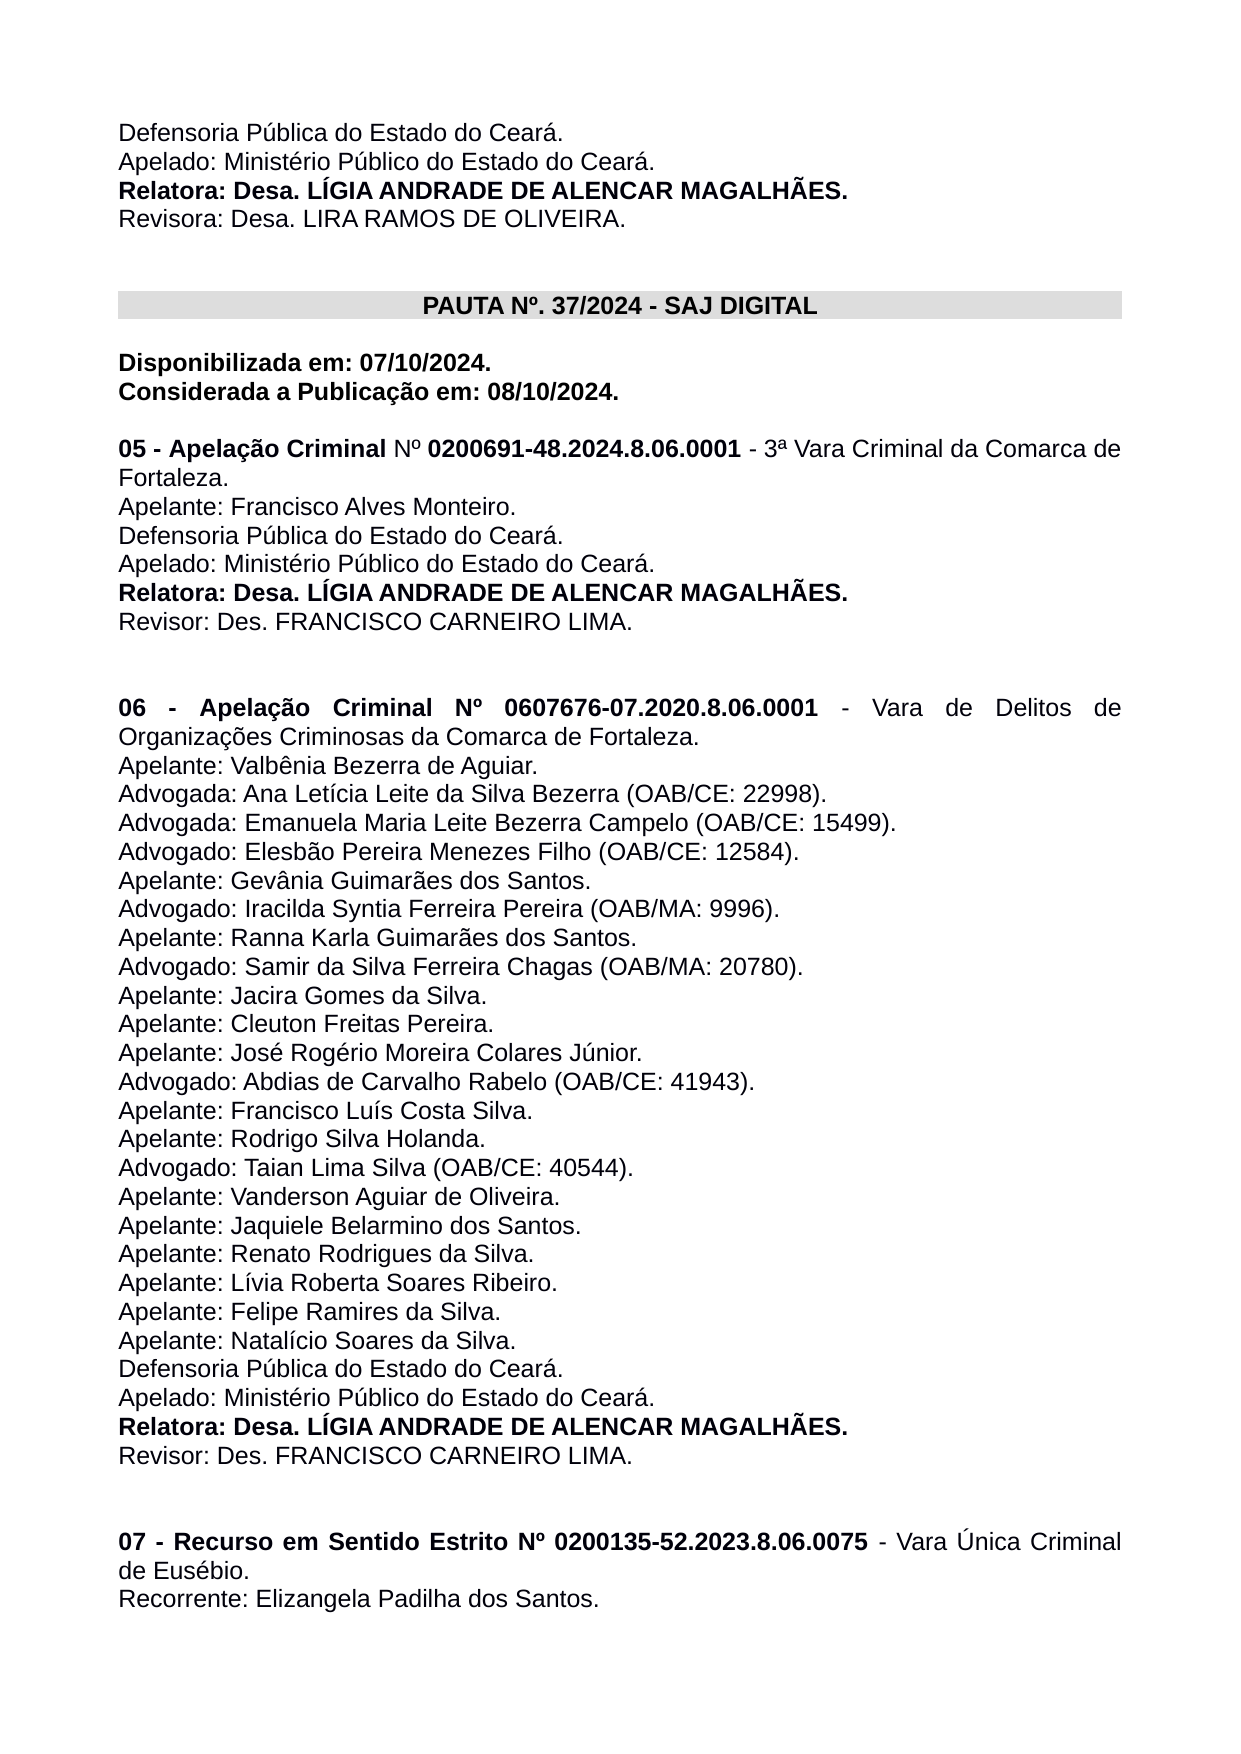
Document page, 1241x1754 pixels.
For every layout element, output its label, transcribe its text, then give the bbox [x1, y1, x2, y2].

text Apelante: Vanderson Aguiar de Oliveira. [118, 1182, 1122, 1211]
text Advogado: Taian Lima Silva (OAB/CE: 40544). [118, 1153, 1122, 1182]
text Apelante: Natalício Soares da Silva. [118, 1326, 1122, 1354]
text Advogado: Iracilda Syntia Ferreira Pereira (OAB/MA: 9996). [118, 894, 1122, 923]
text Relatora: Desa. LÍGIA ANDRADE DE ALENCAR MAGALHÃES. [118, 578, 1122, 607]
text Disponibilizada em: 07/10/2024. [118, 348, 1122, 377]
text Apelante: Lívia Roberta Soares Ribeiro. [118, 1268, 1122, 1297]
text Apelado: Ministério Público do Estado do Ceará. [118, 549, 1122, 578]
text PAUTA Nº. 37/2024 - SAJ DIGITAL [118, 291, 1122, 319]
text Advogado: Abdias de Carvalho Rabelo (OAB/CE: 41943). [118, 1067, 1122, 1096]
text 06 - Apelação Criminal Nº 0607676-07.2020.8.06.0001 - Vara de Delitos de Organizações Criminosas da Comarca de Fortaleza. [118, 693, 1122, 751]
text Apelado: Ministério Público do Estado do Ceará. [118, 147, 1122, 176]
text Apelante: Ranna Karla Guimarães dos Santos. [118, 923, 1122, 952]
text Advogado: Samir da Silva Ferreira Chagas (OAB/MA: 20780). [118, 952, 1122, 981]
text Recorrente: Elizangela Padilha dos Santos. [118, 1584, 1122, 1613]
text Advogado: Elesbão Pereira Menezes Filho (OAB/CE: 12584). [118, 837, 1122, 866]
text Apelado: Ministério Público do Estado do Ceará. [118, 1383, 1122, 1412]
text Relatora: Desa. LÍGIA ANDRADE DE ALENCAR MAGALHÃES. [118, 1412, 1122, 1441]
text Revisora: Desa. LIRA RAMOS DE OLIVEIRA. [118, 204, 1122, 233]
text Advogada: Emanuela Maria Leite Bezerra Campelo (OAB/CE: 15499). [118, 808, 1122, 837]
text Apelante: Jacira Gomes da Silva. [118, 981, 1122, 1009]
text Considerada a Publicação em: 08/10/2024. [118, 377, 1122, 406]
text Defensoria Pública do Estado do Ceará. [118, 118, 1122, 147]
text Relatora: Desa. LÍGIA ANDRADE DE ALENCAR MAGALHÃES. [118, 176, 1122, 204]
text Revisor: Des. FRANCISCO CARNEIRO LIMA. [118, 1441, 1122, 1469]
text Defensoria Pública do Estado do Ceará. [118, 521, 1122, 549]
text Apelante: Cleuton Freitas Pereira. [118, 1009, 1122, 1038]
text Revisor: Des. FRANCISCO CARNEIRO LIMA. [118, 607, 1122, 636]
text Defensoria Pública do Estado do Ceará. [118, 1354, 1122, 1383]
text 07 - Recurso em Sentido Estrito Nº 0200135-52.2023.8.06.0075 - Vara Única Criminal de Eusébio. [118, 1527, 1122, 1584]
text Apelante: Francisco Alves Monteiro. [118, 492, 1122, 521]
text Apelante: Francisco Luís Costa Silva. [118, 1096, 1122, 1124]
text Apelante: Valbênia Bezerra de Aguiar. [118, 751, 1122, 779]
text Apelante: Rodrigo Silva Holanda. [118, 1124, 1122, 1153]
text Apelante: Felipe Ramires da Silva. [118, 1297, 1122, 1326]
text Apelante: Jaquiele Belarmino dos Santos. [118, 1211, 1122, 1239]
text Advogada: Ana Letícia Leite da Silva Bezerra (OAB/CE: 22998). [118, 779, 1122, 808]
text 05 - Apelação Criminal Nº 0200691-48.2024.8.06.0001 - 3ª Vara Criminal da Comarca de Fortaleza. [118, 434, 1122, 492]
text Apelante: Renato Rodrigues da Silva. [118, 1239, 1122, 1268]
text Apelante: José Rogério Moreira Colares Júnior. [118, 1038, 1122, 1067]
text Apelante: Gevânia Guimarães dos Santos. [118, 866, 1122, 894]
